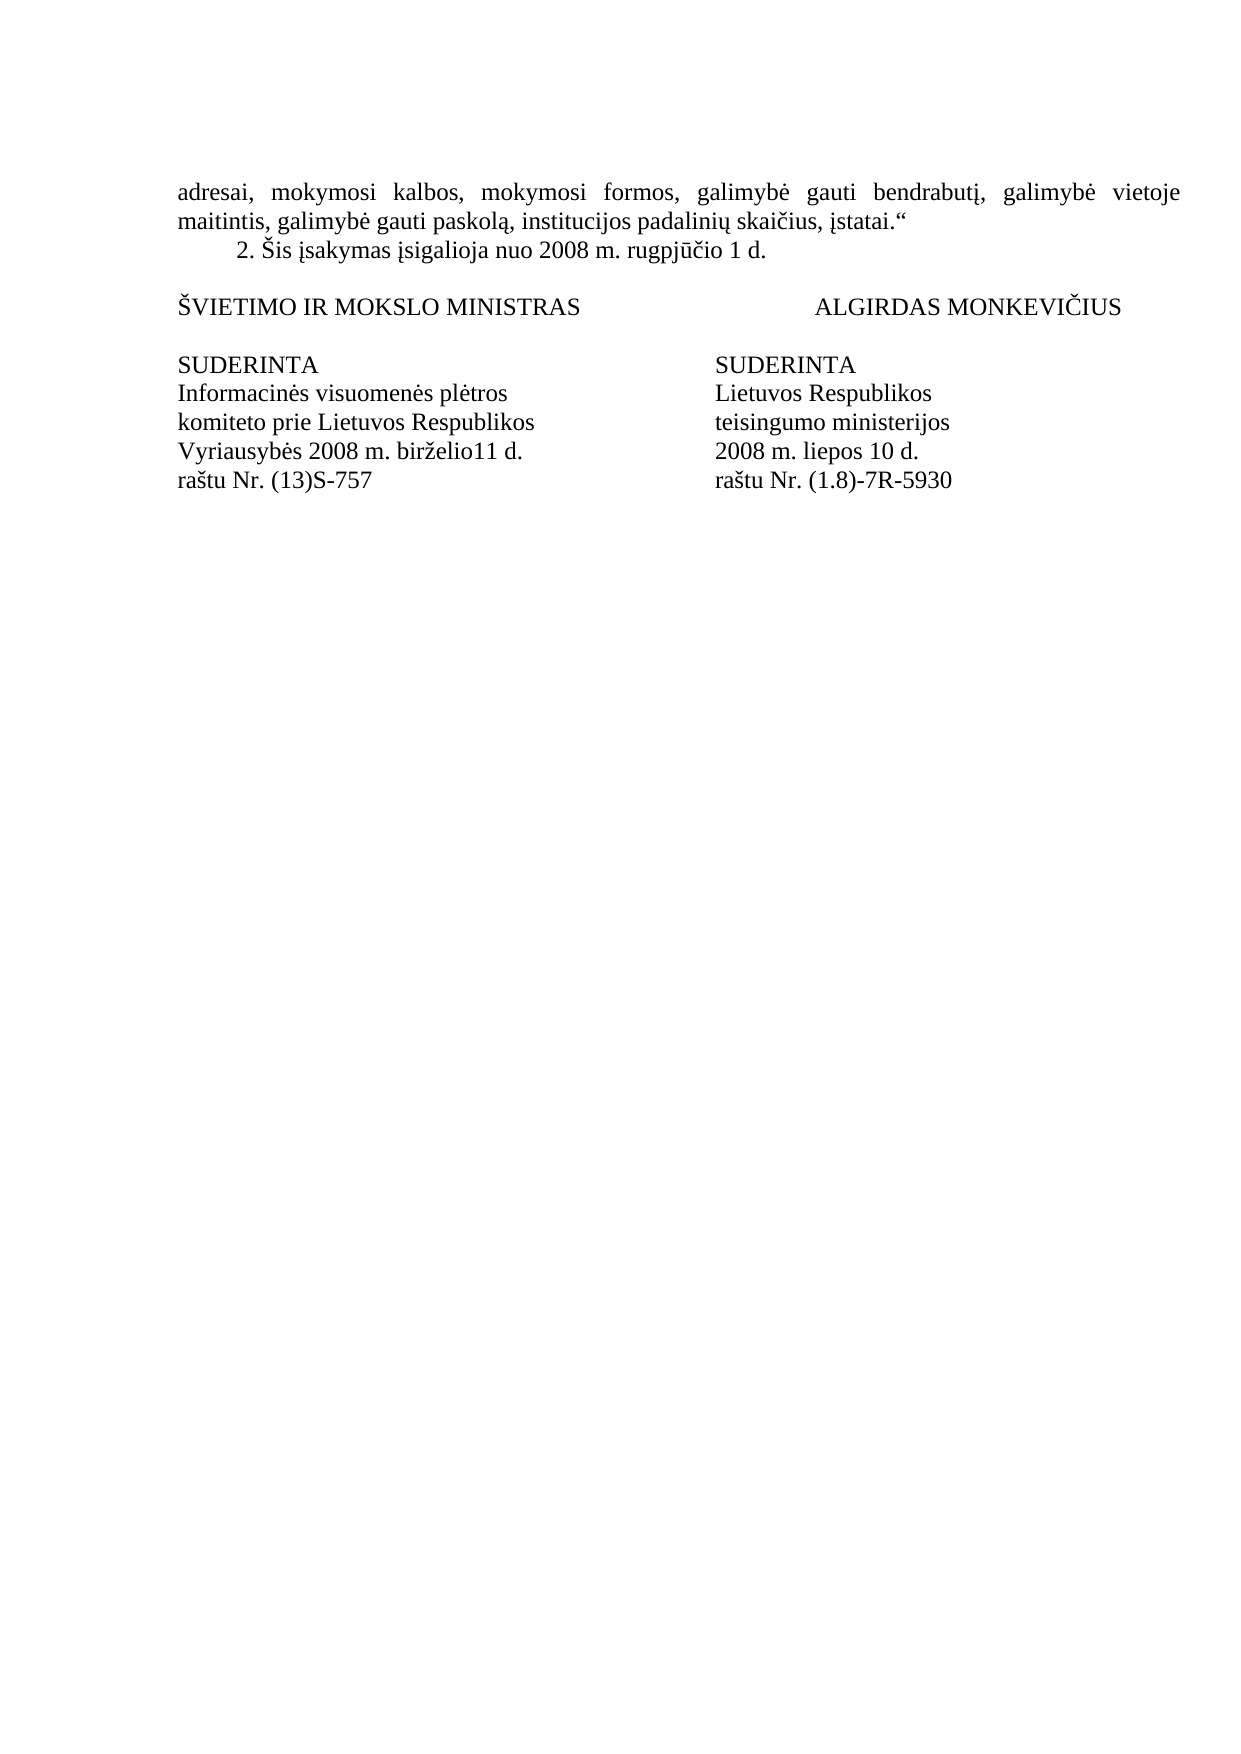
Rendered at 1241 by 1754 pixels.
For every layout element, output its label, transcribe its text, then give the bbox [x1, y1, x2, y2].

text ŠVIETIMO IR MOKSLO MINISTRAS ALGIRDAS MONKEVIČIUS [177, 292, 1181, 321]
text raštu Nr. (13)S-757 raštu Nr. (1.8)-7R-5930 [177, 465, 1181, 493]
text komiteto prie Lietuvos Respublikos teisingumo ministerijos [177, 407, 1181, 436]
text 2. Šis įsakymas įsigalioja nuo 2008 m. rugpjūčio 1 d. [177, 235, 1181, 263]
text Informacinės visuomenės plėtros Lietuvos Respublikos [177, 378, 1181, 407]
text SUDERINTA SUDERINTA [177, 350, 1181, 378]
text Vyriausybės 2008 m. birželio11 d. 2008 m. liepos 10 d. [177, 436, 1181, 465]
text adresai, mokymosi kalbos, mokymosi formos, galimybė gauti bendrabutį, galimybė vietoje maitintis, galimybė gauti paskolą, institucijos padalinių skaičius, įstatai.“ [177, 177, 1181, 235]
